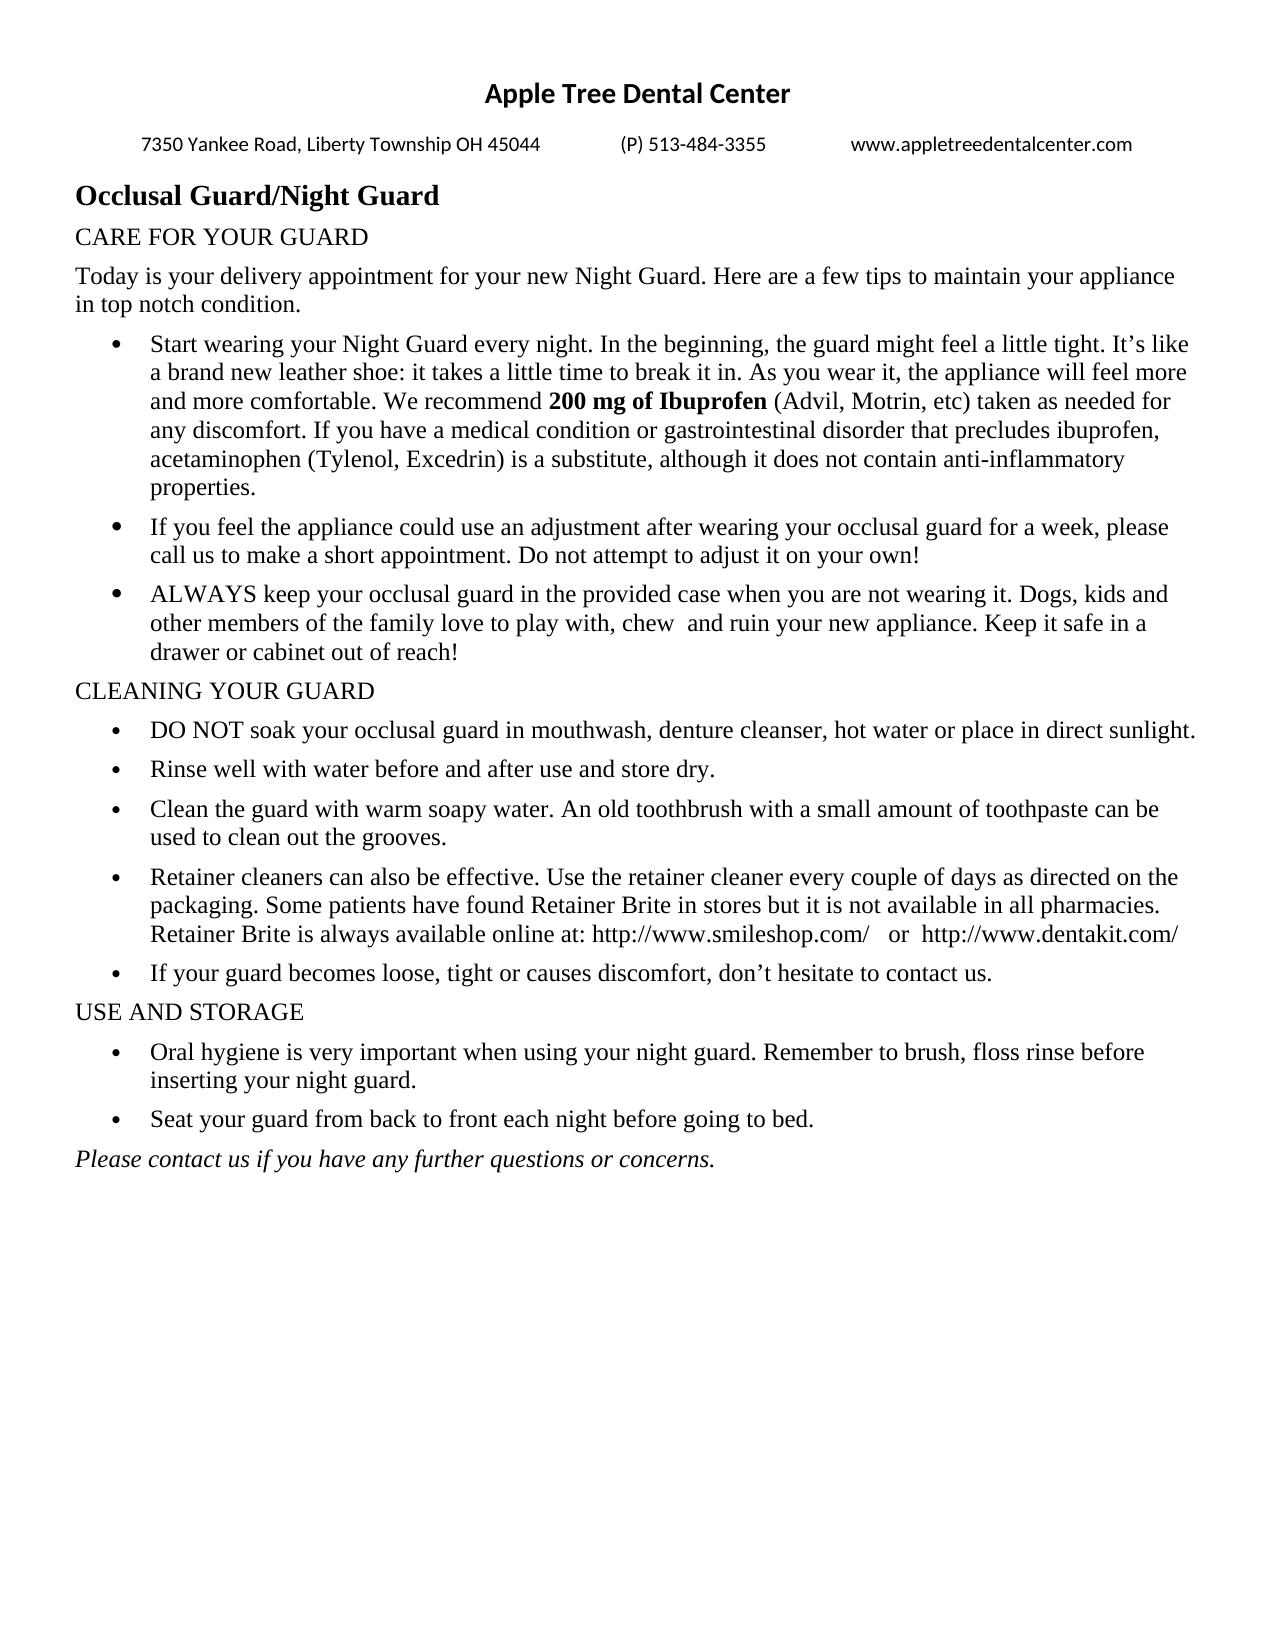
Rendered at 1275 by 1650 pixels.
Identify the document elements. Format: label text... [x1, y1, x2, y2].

list Rinse well with water before and after use and store dry. [112, 754, 1200, 783]
list Clean the guard with warm soapy water. An old toothbrush with a small amount of toothpaste can be used to clean out the grooves. [112, 794, 1200, 851]
text Today is your delivery appointment for your new Night Guard. Here are a few tips to maintain your appliance in top notch condition. [75, 261, 1200, 318]
text CARE FOR YOUR GUARD [75, 222, 1200, 250]
text Please contact us if you have any further questions or concerns. [75, 1144, 1200, 1172]
list ALWAYS keep your occlusal guard in the provided case when you are not wearing it. Dogs, kids and other members of the family love to play with, chew and ruin your new appliance. Keep it safe in a drawer or cabinet out of reach! [112, 579, 1200, 666]
text Apple Tree Dental Center [75, 75, 1200, 111]
list Oral hygiene is very important when using your night guard. Remember to brush, floss rinse before inserting your night guard. [112, 1037, 1200, 1094]
list Start wearing your Night Guard every night. In the beginning, the guard might feel a little tight. It’s like a brand new leather shoe: it takes a little time to break it in. As you wear it, the appliance will feel more and more comfortable. We recommend 200 mg of Ibuprofen (Advil, Motrin, etc) taken as needed for any discomfort. If you have a medical condition or gastrointestinal disorder that precludes ibuprofen, acetaminophen (Tylenol, Excedrin) is a substitute, although it does not contain anti-inflammatory properties. [112, 329, 1200, 501]
list If you feel the appliance could use an adjustment after wearing your occlusal guard for a week, please call us to make a short appointment. Do not attempt to adjust it on your own! [112, 512, 1200, 569]
text USE AND STORAGE [75, 997, 1200, 1026]
list Retainer cleaners can also be effective. Use the retainer cleaner every couple of days as directed on the packaging. Some patients have found Retainer Brite in stores but it is not available in all pharmacies. Retainer Brite is always available online at: http://www.smileshop.com/ or http://www.dentakit.com/ [112, 862, 1200, 948]
list Seat your guard from back to front each night before going to bed. [112, 1104, 1200, 1133]
text 7350 Yankee Road, Liberty Township OH 45044 (P) 513-484-3355 www.appletreedentalcenter.com [75, 131, 1200, 157]
subtitle Occlusal Guard/Night Guard [75, 178, 1200, 211]
list If your guard becomes loose, tight or causes discomfort, don’t hesitate to contact us. [112, 958, 1200, 987]
list DO NOT soak your occlusal guard in mouthwash, denture cleanser, hot water or place in direct sunlight. [112, 715, 1200, 744]
text CLEANING YOUR GUARD [75, 676, 1200, 705]
